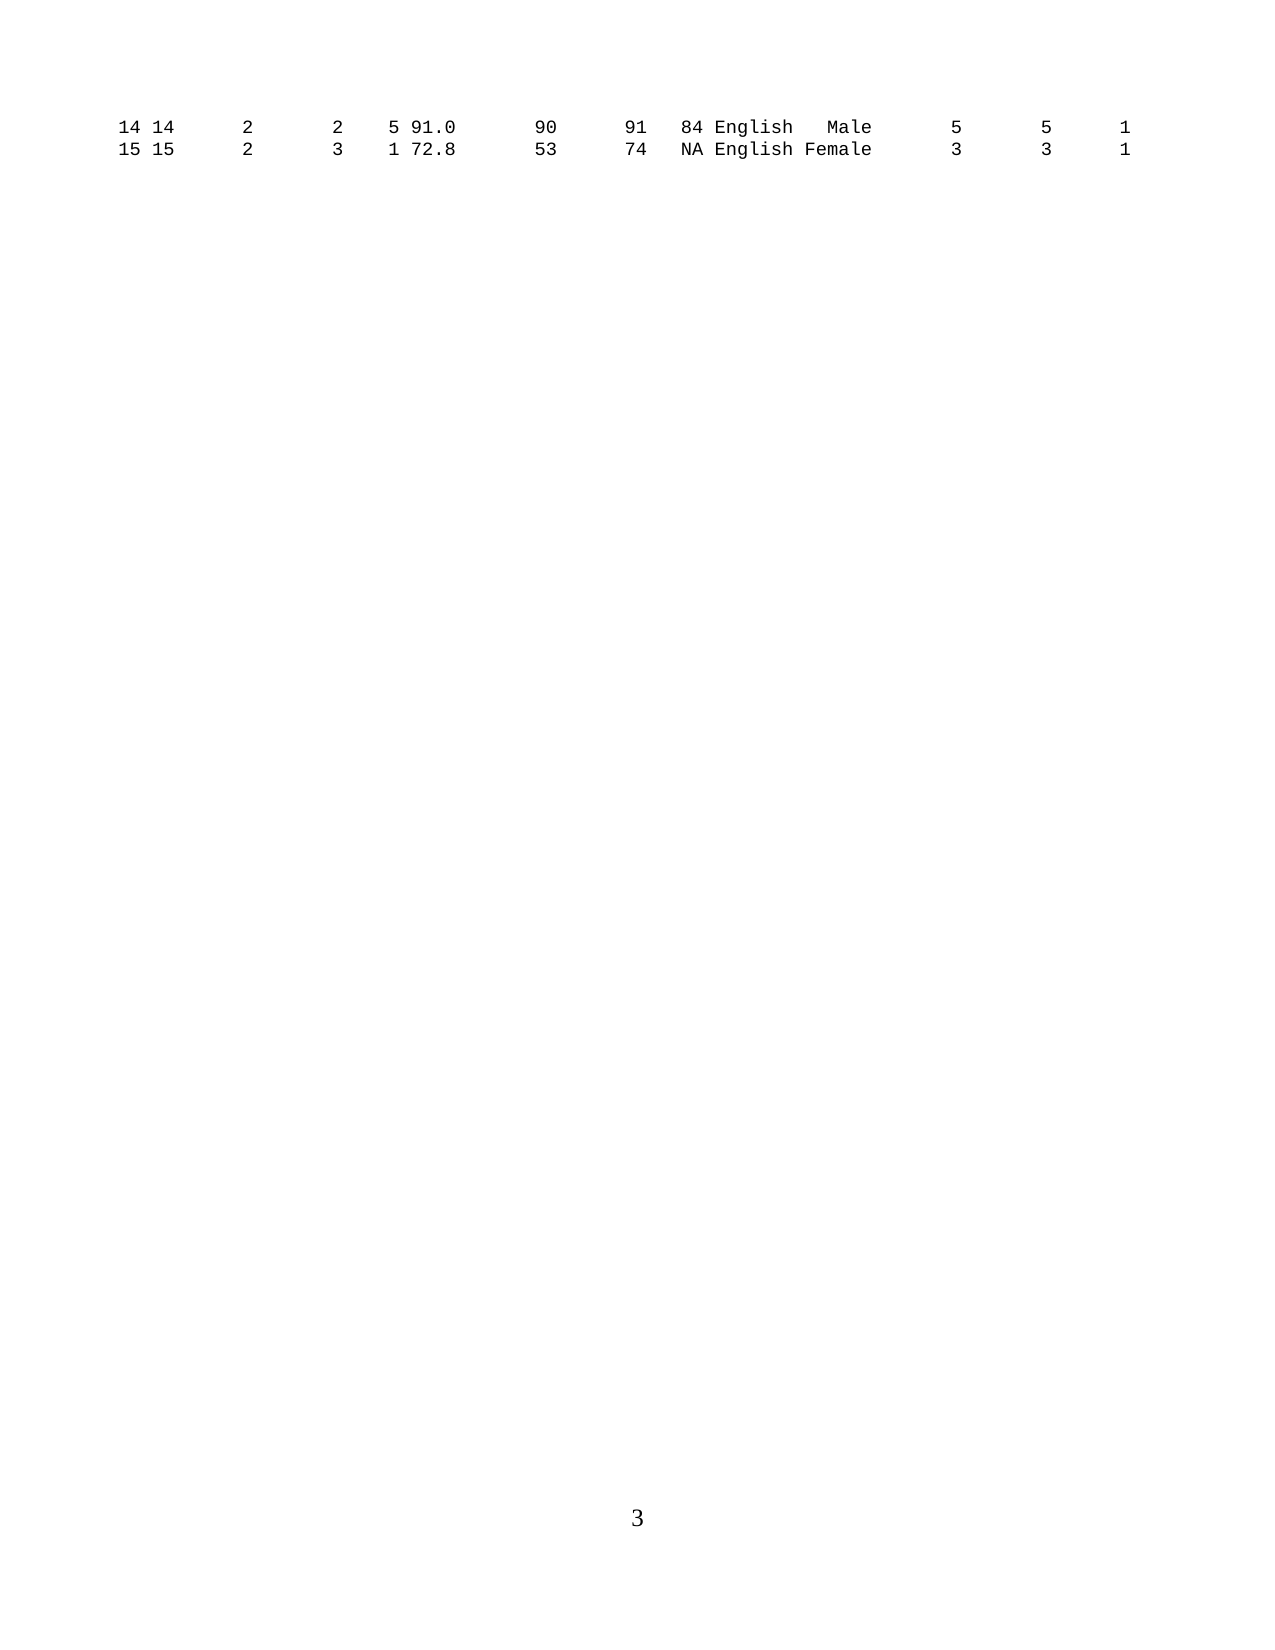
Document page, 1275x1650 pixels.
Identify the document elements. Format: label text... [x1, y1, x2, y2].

text 15 15 2 3 1 72.8 53 74 NA English Female 3 3 1 [118, 139, 1157, 161]
text 14 14 2 2 5 91.0 90 91 84 English Male 5 5 1 [118, 118, 1157, 139]
